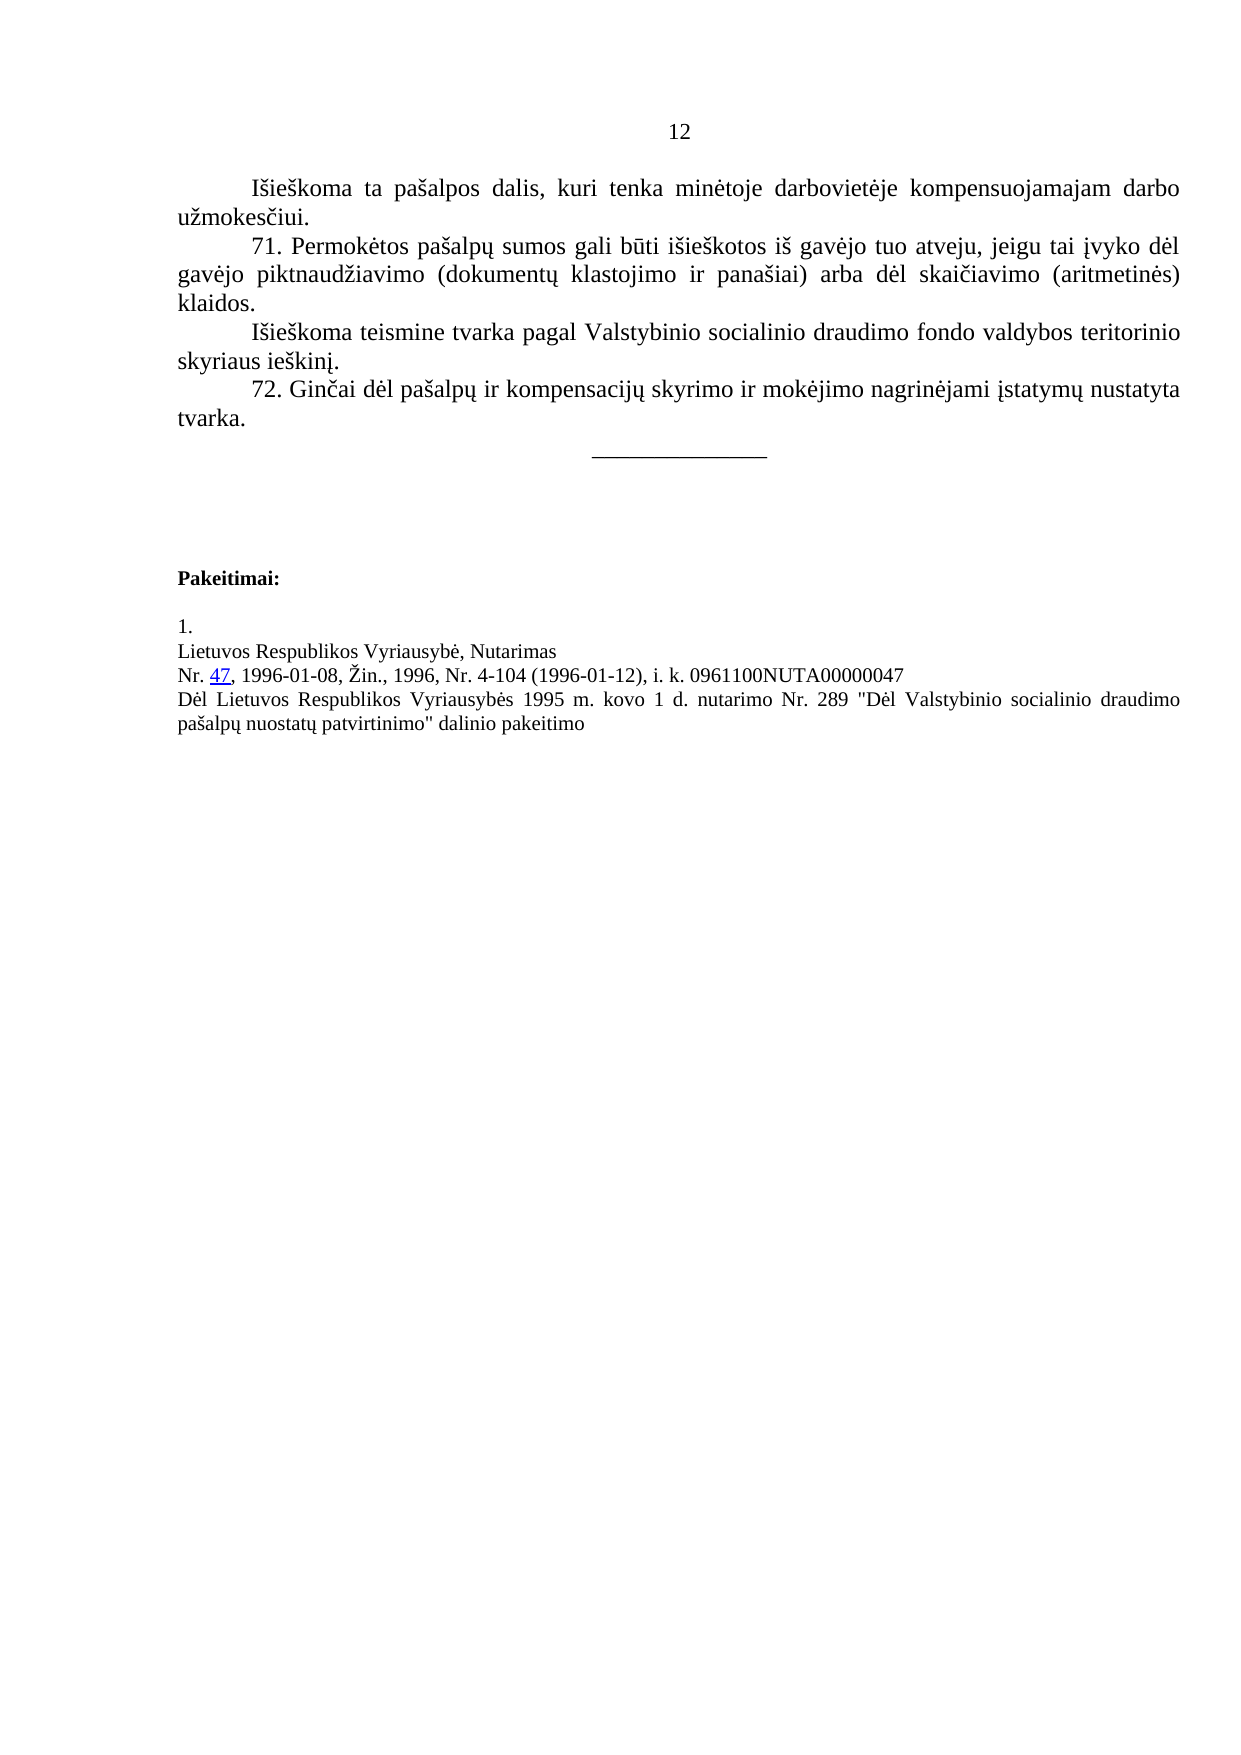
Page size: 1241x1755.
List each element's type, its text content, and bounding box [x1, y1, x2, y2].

text Išieškoma ta pašalpos dalis, kuri tenka minėtoje darbovietėje kompensuojamajam darbo užmokesčiui. [177, 173, 1181, 231]
text Išieškoma teismine tvarka pagal Valstybinio socialinio draudimo fondo valdybos teritorinio skyriaus ieškinį. [177, 317, 1181, 374]
text Lietuvos Respublikos Vyriausybė, Nutarimas [177, 638, 1181, 663]
text ______________ [177, 432, 1181, 461]
text 71. Permokėtos pašalpų sumos gali būti išieškotos iš gavėjo tuo atveju, jeigu tai įvyko dėl gavėjo piktnaudžiavimo (dokumentų klastojimo ir panašiai) arba dėl skaičiavimo (aritmetinės) klaidos. [177, 231, 1181, 317]
text 72. Ginčai dėl pašalpų ir kompensacijų skyrimo ir mokėjimo nagrinėjami įstatymų nustatyta tvarka. [177, 374, 1181, 432]
text Nr. 47, 1996-01-08, Žin., 1996, Nr. 4-104 (1996-01-12), i. k. 0961100NUTA00000047 [177, 663, 1181, 687]
text 1. [177, 614, 1181, 638]
text Pakeitimai: [177, 566, 1181, 590]
text Dėl Lietuvos Respublikos Vyriausybės 1995 m. kovo 1 d. nutarimo Nr. 289 "Dėl Valstybinio socialinio draudimo pašalpų nuostatų patvirtinimo" dalinio pakeitimo [177, 687, 1181, 735]
